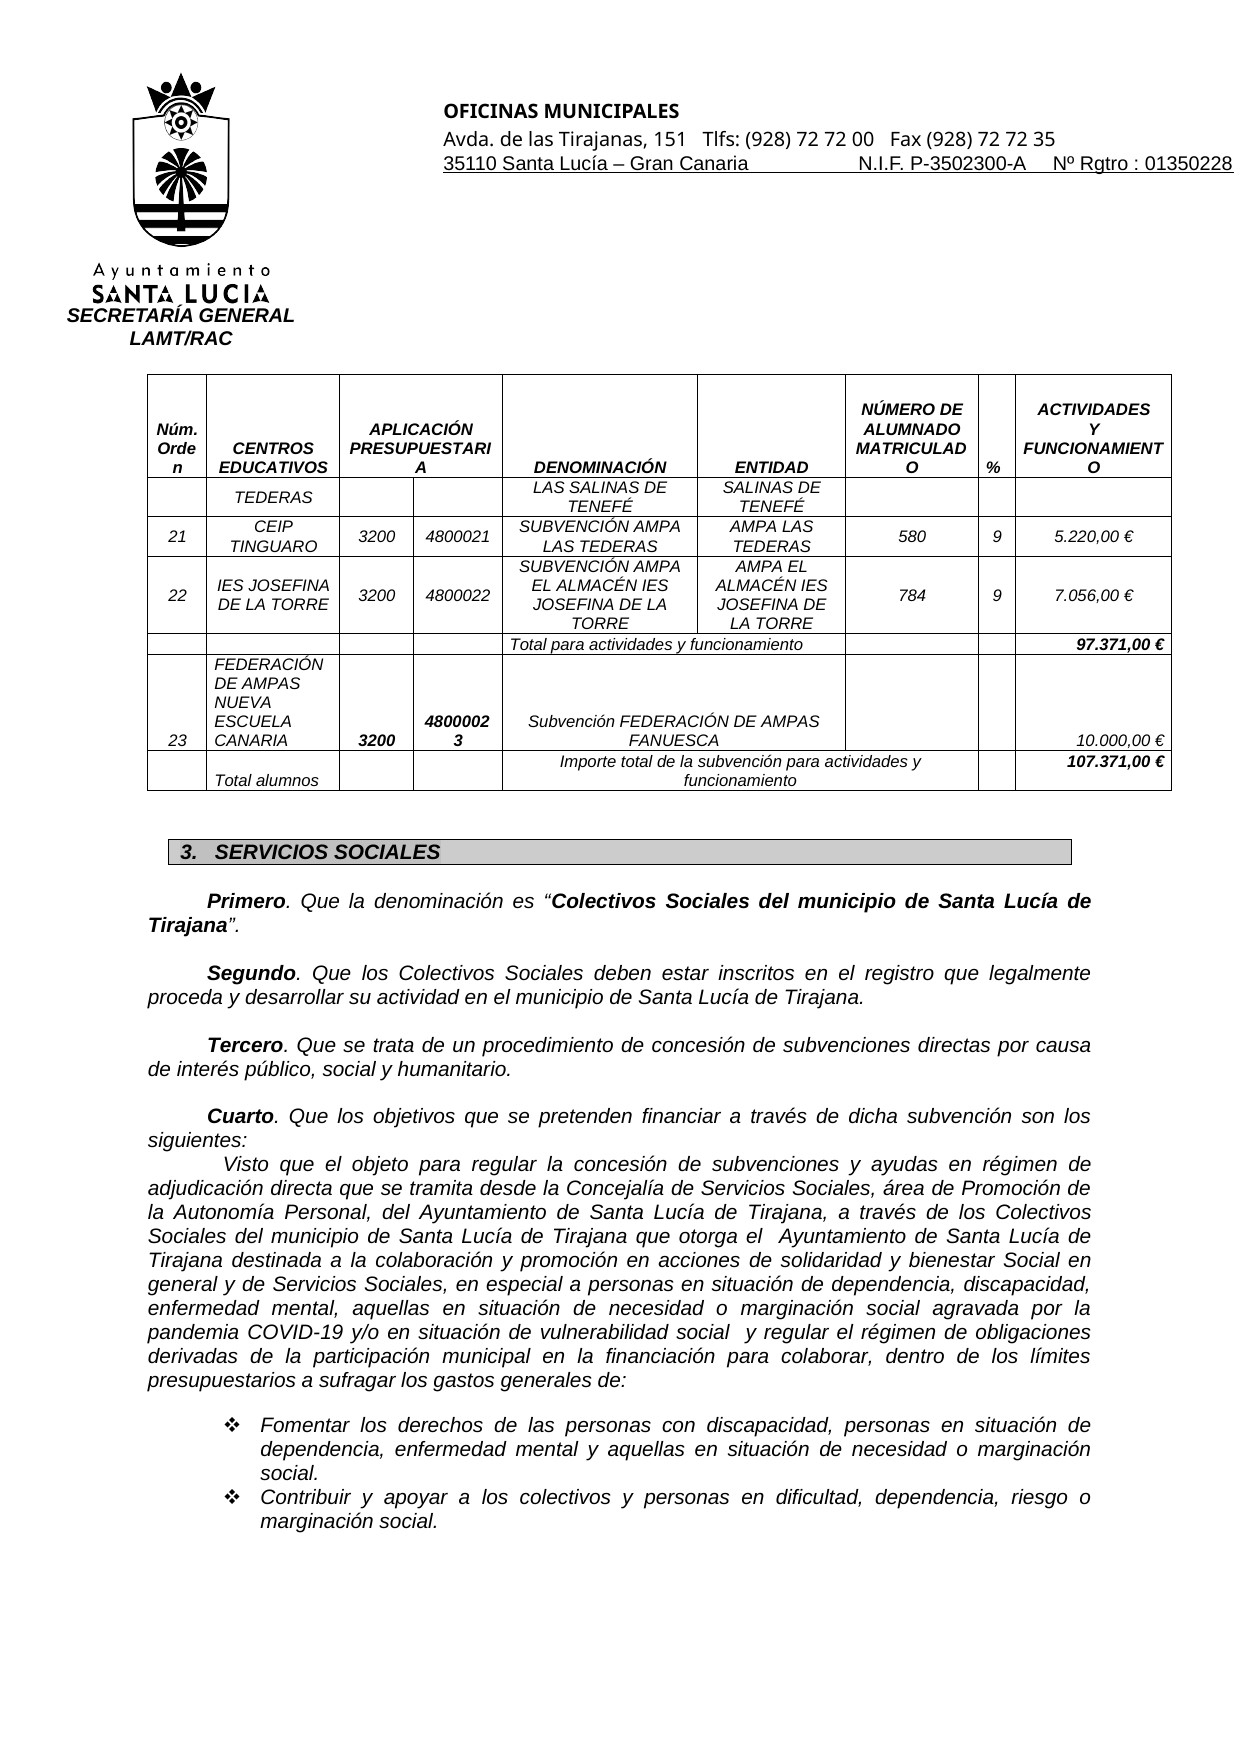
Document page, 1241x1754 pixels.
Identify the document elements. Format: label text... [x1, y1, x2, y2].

table_cell SALINAS DE TENEFÉ [698, 478, 845, 516]
table_header ENTIDAD [698, 375, 845, 477]
table_cell [340, 634, 413, 653]
table_cell Subvención FEDERACIÓN DE AMPAS FANUESCA [503, 655, 845, 750]
list Tercero. Que se trata de un procedimiento de concesión de subvenciones directas por causa de interés público, social y humanitario. [148, 1032, 1092, 1080]
table_cell SUBVENCIÓN AMPA EL ALMACÉN IES JOSEFINA DE LA TORRE [503, 557, 697, 633]
table_cell 97.371,00 € [1016, 634, 1171, 653]
table_header ACTIVIDADES Y FUNCIONAMIENTO [1016, 375, 1171, 477]
table_cell [207, 634, 339, 653]
table_cell [340, 478, 413, 516]
table_cell 10.000,00 € [1016, 655, 1171, 750]
table_cell [148, 634, 206, 653]
list Primero. Que la denominación es “Colectivos Sociales del municipio de Santa Lucía de Tirajana”. [148, 889, 1092, 937]
table_header % [979, 375, 1015, 477]
table_cell 21 [148, 517, 206, 556]
table_header CENTROS EDUCATIVOS [207, 375, 339, 477]
table_header 3. SERVICIOS SOCIALES [169, 840, 1071, 864]
list Contribuir y apoyar a los colectivos y personas en dificultad, dependencia, riesgo o marginación social. [223, 1485, 1092, 1533]
table_cell [979, 751, 1015, 790]
table_cell 22 [148, 557, 206, 633]
table_cell 784 [846, 557, 978, 633]
table_cell [846, 634, 978, 653]
table_cell Total alumnos [207, 751, 339, 790]
table_cell CEIP TINGUARO [207, 517, 339, 556]
table_cell TEDERAS [207, 478, 339, 516]
table_cell AMPA LAS TEDERAS [698, 517, 845, 556]
table_cell [846, 655, 978, 750]
table_cell 7.056,00 € [1016, 557, 1171, 633]
table_cell 23 [148, 655, 206, 750]
table_cell 3200 [340, 655, 413, 750]
table_cell 4800021 [414, 517, 502, 556]
table_cell [1016, 478, 1171, 516]
list Fomentar los derechos de las personas con discapacidad, personas en situación de dependencia, enfermedad mental y aquellas en situación de necesidad o marginación social. [223, 1413, 1092, 1485]
table_cell [148, 478, 206, 516]
table_cell 580 [846, 517, 978, 556]
list Visto que el objeto para regular la concesión de subvenciones y ayudas en régimen de adjudicación directa que se tramita desde la Concejalía de Servicios Sociales, área de Promoción de la Autonomía Personal, del Ayuntamiento de Santa Lucía de Tirajana, a través de los Colectivos Sociales del municipio de Santa Lucía de Tirajana que otorga el Ayuntamiento de Santa Lucía de Tirajana destinada a la colaboración y promoción en acciones de solidaridad y bienestar Social en general y de Servicios Sociales, en especial a personas en situación de dependencia, discapacidad, enfermedad mental, aquellas en situación de necesidad o marginación social agravada por la pandemia COVID-19 y/o en situación de vulnerabilidad social y regular el régimen de obligaciones derivadas de la participación municipal en la financiación para colaborar, dentro de los límites presupuestarios a sufragar los gastos generales de: [148, 1152, 1092, 1392]
table_header DENOMINACIÓN [503, 375, 697, 477]
table_cell LAS SALINAS DE TENEFÉ [503, 478, 697, 516]
table_cell [414, 751, 502, 790]
table_header NÚMERO DE ALUMNADO MATRICULADO [846, 375, 978, 477]
table_cell 3200 [340, 557, 413, 633]
table_cell AMPA EL ALMACÉN IES JOSEFINA DE LA TORRE [698, 557, 845, 633]
table_cell 4800022 [414, 557, 502, 633]
table_header APLICACIÓN PRESUPUESTARIA [340, 375, 502, 477]
table_cell FEDERACIÓN DE AMPAS NUEVA ESCUELA CANARIA [207, 655, 339, 750]
table_cell 5.220,00 € [1016, 517, 1171, 556]
table_cell [414, 634, 502, 653]
table_cell [846, 478, 978, 516]
table_cell IES JOSEFINA DE LA TORRE [207, 557, 339, 633]
table_cell 3200 [340, 517, 413, 556]
table_cell Total para actividades y funcionamiento [503, 634, 845, 653]
list Segundo. Que los Colectivos Sociales deben estar inscritos en el registro que legalmente proceda y desarrollar su actividad en el municipio de Santa Lucía de Tirajana. [148, 961, 1092, 1008]
table_cell 48000023 [414, 655, 502, 750]
table_cell 9 [979, 557, 1015, 633]
table_header Núm. Orden [148, 375, 206, 477]
table_cell Importe total de la subvención para actividades y funcionamiento [503, 751, 978, 790]
table_cell 107.371,00 € [1016, 751, 1171, 790]
table_cell [979, 634, 1015, 653]
table_cell [979, 655, 1015, 750]
table_cell [340, 751, 413, 790]
table_cell SUBVENCIÓN AMPA LAS TEDERAS [503, 517, 697, 556]
table_cell [979, 478, 1015, 516]
table_cell [148, 751, 206, 790]
table_cell 9 [979, 517, 1015, 556]
table_cell [414, 478, 502, 516]
list Cuarto. Que los objetivos que se pretenden financiar a través de dicha subvención son los siguientes: [148, 1104, 1092, 1152]
